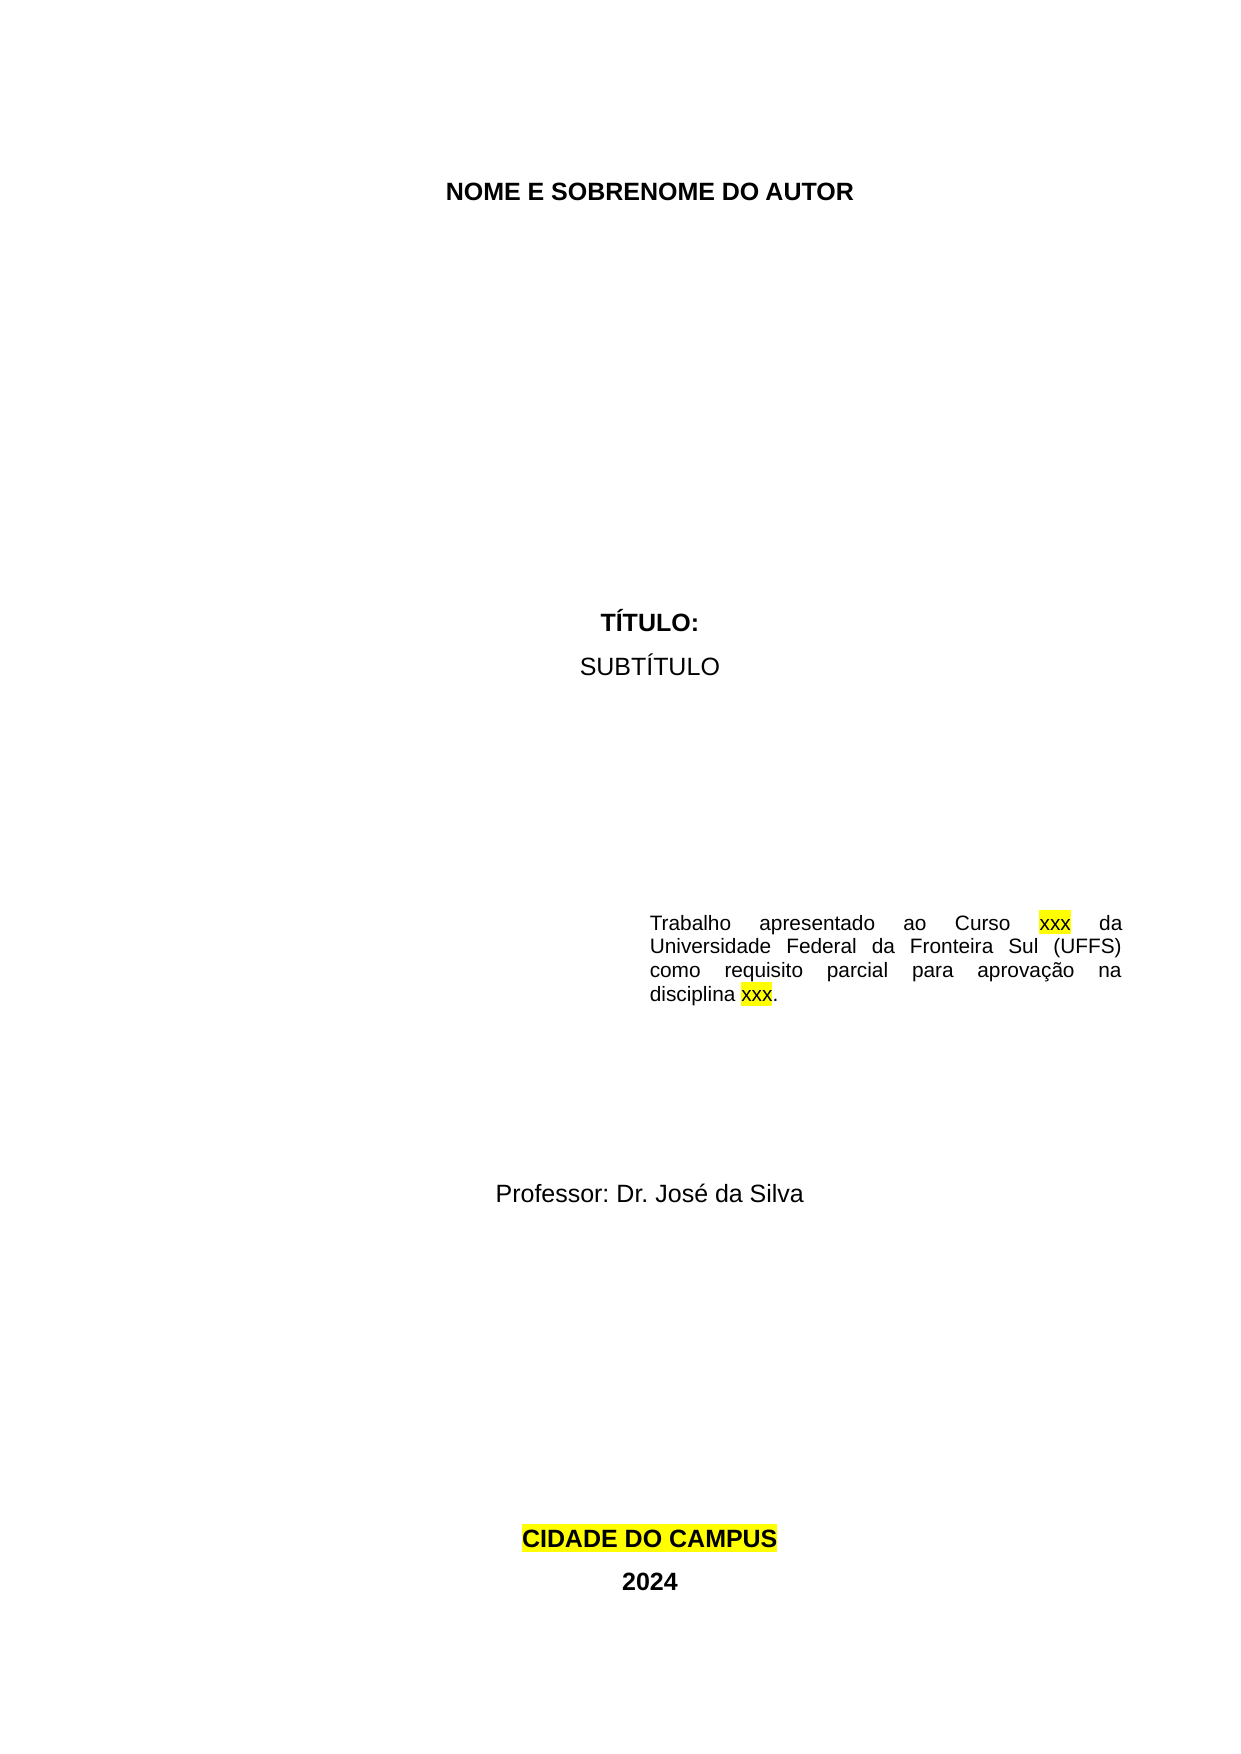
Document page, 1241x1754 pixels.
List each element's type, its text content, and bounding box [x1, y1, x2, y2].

text TÍTULO: [177, 608, 1122, 637]
text 2024 [177, 1567, 1122, 1596]
text Trabalho apresentado ao Curso xxx da Universidade Federal da Fronteira Sul (UFFS) como requisito parcial para aprovação na disciplina xxx. [649, 910, 1122, 1006]
text cidade do campus [177, 1524, 1122, 1552]
text Professor: Dr. José da Silva [177, 1179, 1122, 1207]
text nome e sobrenome do AUTOR [177, 177, 1122, 206]
text SUBTÍTULO [177, 652, 1122, 680]
